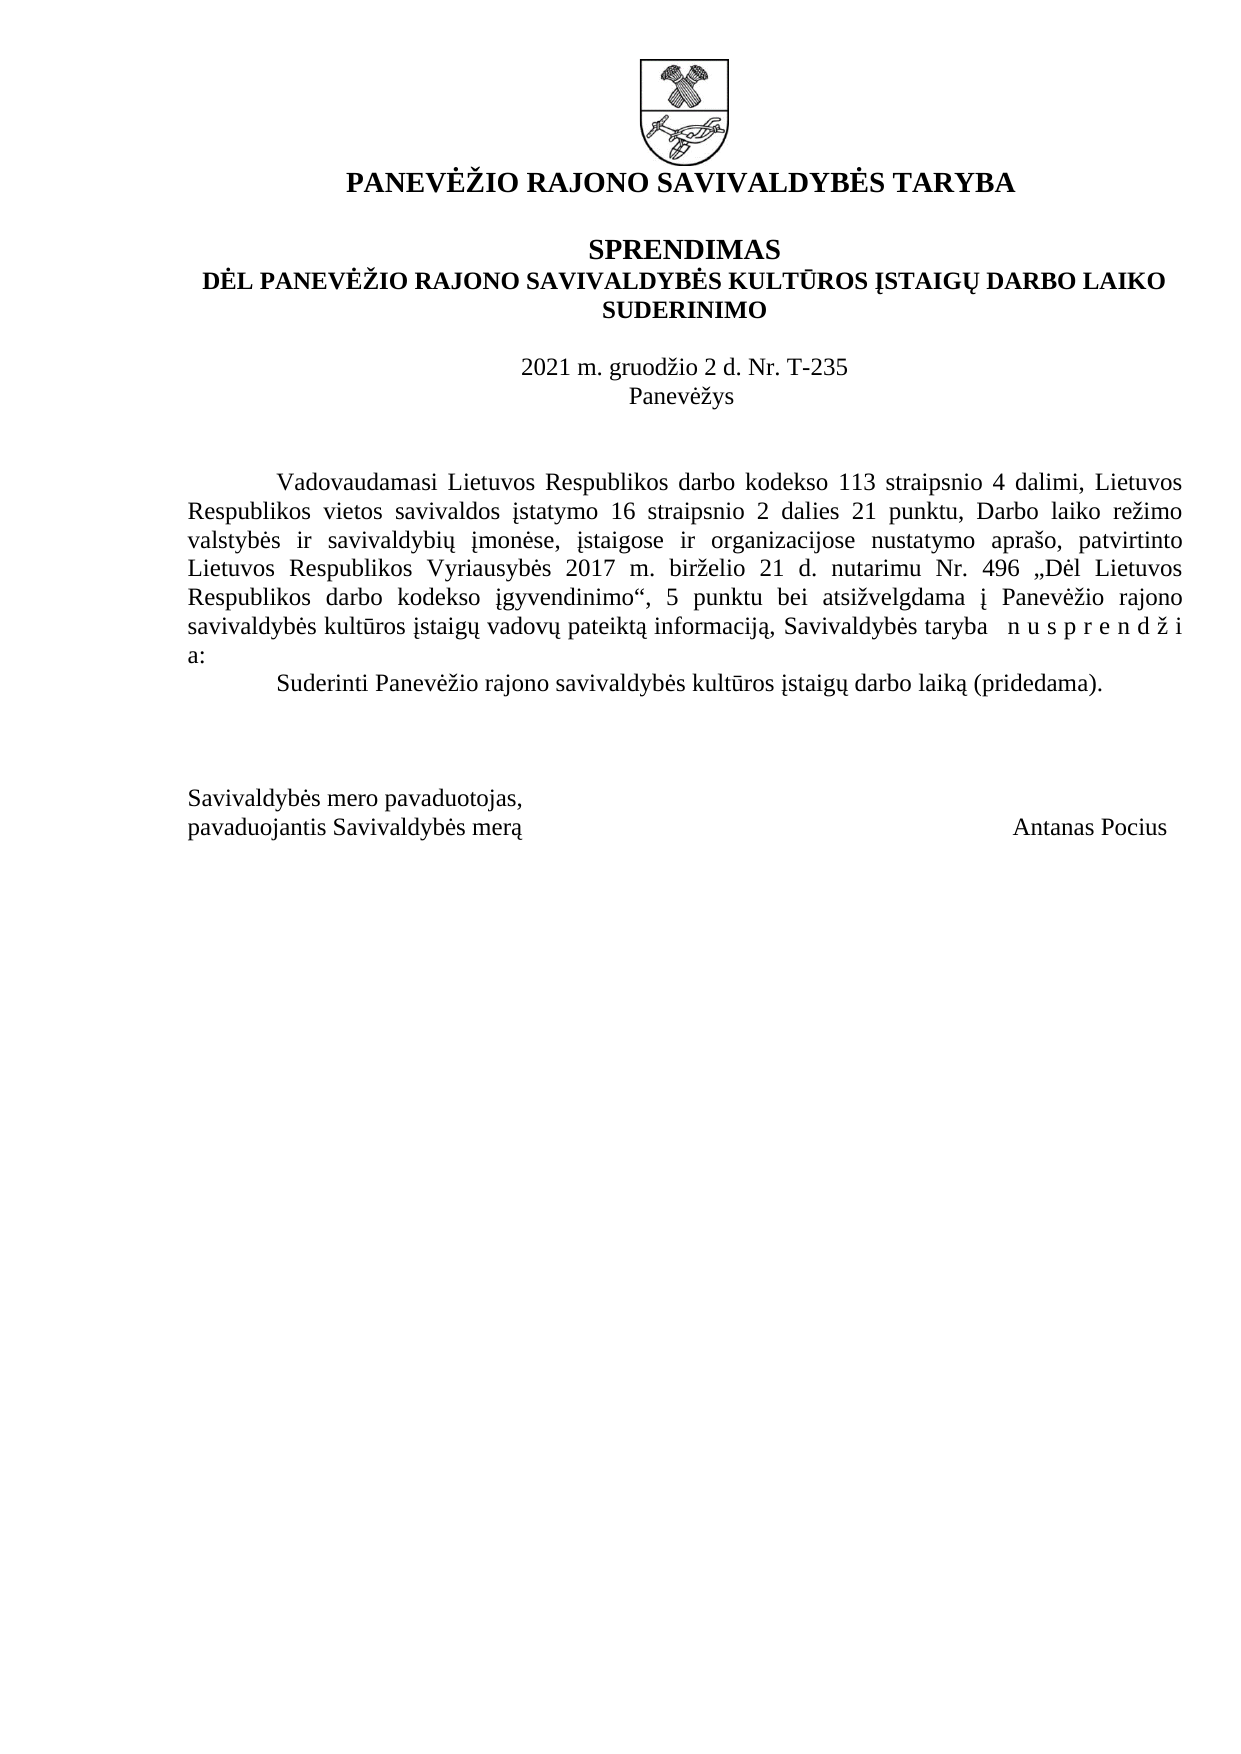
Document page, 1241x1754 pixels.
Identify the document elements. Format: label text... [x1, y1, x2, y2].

text Panevėžys [187, 381, 1181, 410]
text pavaduojantis Savivaldybės merą Antanas Pocius [187, 812, 1181, 841]
text Suderinti Panevėžio rajono savivaldybės kultūros įstaigų darbo laiką (pridedama). [187, 668, 1183, 697]
text SPRENDIMAS [187, 232, 1181, 266]
text Savivaldybės mero pavaduotojas, [187, 783, 1181, 812]
text 2021 m. gruodžio 2 d. Nr. T-235 [187, 352, 1181, 381]
text PANEVĖŽIO RAJONO SAVIVALDYBĖS TARYBA [187, 165, 1181, 199]
text dėl PANEVĖŽIO RAJONO SAVIVALDYBĖS kultūros įstaigų darbo laiko suderinimo [187, 266, 1181, 323]
text Vadovaudamasi Lietuvos Respublikos darbo kodekso 113 straipsnio 4 dalimi, Lietuvos Respublikos vietos savivaldos įstatymo 16 straipsnio 2 dalies 21 punktu, Darbo laiko režimo valstybės ir savivaldybių įmonėse, įstaigose ir organizacijose nustatymo aprašo, patvirtinto Lietuvos Respublikos Vyriausybės 2017 m. birželio 21 d. nutarimu Nr. 496 „Dėl Lietuvos Respublikos darbo kodekso įgyvendinimo“, 5 punktu bei atsižvelgdama į Panevėžio rajono savivaldybės kultūros įstaigų vadovų pateiktą informaciją, Savivaldybės taryba n u s p r e n d ž i a: [187, 467, 1183, 668]
